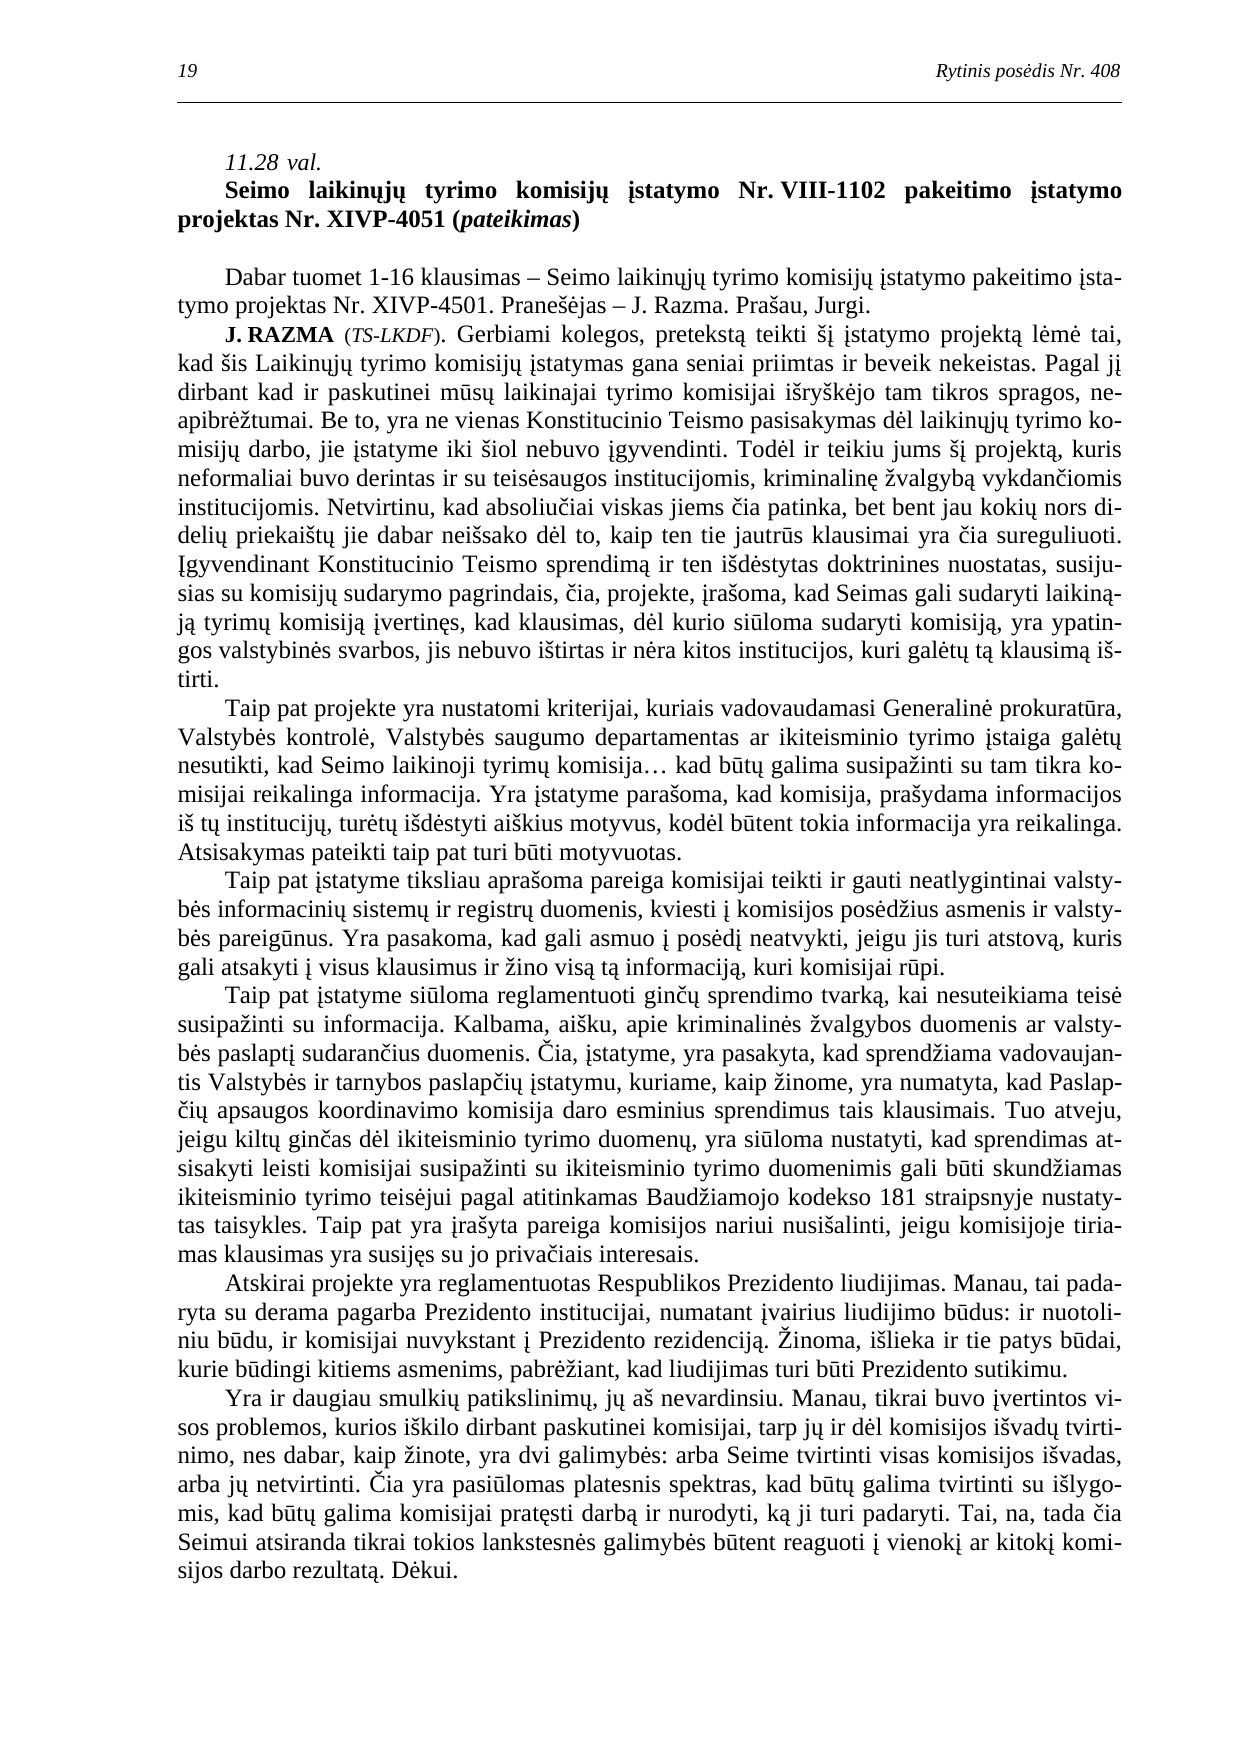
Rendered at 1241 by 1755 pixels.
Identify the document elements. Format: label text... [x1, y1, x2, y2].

text Yra ir dau­giau smul­kių pa­tiks­li­ni­mų, jų aš ne­var­din­siu. Ma­nau, tik­rai bu­vo įver­tin­tos vi­sos pro­ble­mos, ku­rios iš­ki­lo dir­bant pas­ku­ti­nei ko­mi­si­jai, tarp jų ir dėl ko­mi­si­jos iš­va­dų tvir­ti­ni­mo, nes da­bar, kaip ži­no­te, yra dvi ga­li­my­bės: ar­ba Sei­me tvir­tin­ti vi­sas ko­mi­si­jos iš­va­das, ar­ba jų ne­tvir­tin­ti. Čia yra pa­siū­lo­mas pla­tes­nis spek­tras, kad bū­tų ga­li­ma tvir­tin­ti su iš­ly­go­mis, kad bū­tų ga­li­ma ko­mi­si­jai pra­tęs­ti dar­bą ir nu­ro­dy­ti, ką ji tu­ri pa­da­ry­ti. Tai, na, ta­da čia Sei­mui at­si­ran­da tik­rai to­kios lanks­tes­nės ga­li­my­bės bū­tent re­a­guo­ti į vie­no­kį ar ki­to­kį ko­mi­si­jos dar­bo re­zul­ta­tą. Dė­kui. [177, 1383, 1122, 1584]
text Taip pat pro­jek­te yra nu­sta­to­mi kri­te­ri­jai, ku­riais va­do­vau­da­ma­si Ge­ne­ra­li­nė pro­ku­ra­tū­ra, Vals­ty­bės kon­tro­lė, Vals­ty­bės sau­gu­mo de­par­ta­men­tas ar iki­teis­mi­nio ty­ri­mo įstai­ga ga­lė­tų ne­su­tik­ti, kad Sei­mo lai­ki­no­ji ty­ri­mų ko­mi­si­ja… kad bū­tų ga­li­ma su­si­pa­žin­ti su tam tik­ra ko­mi­si­jai rei­ka­lin­ga in­for­ma­ci­ja. Yra įsta­ty­me pa­ra­šo­ma, kad ko­mi­si­ja, pra­šy­da­ma in­for­ma­ci­jos iš tų ins­ti­tu­ci­jų, tu­rė­tų iš­dės­ty­ti aiš­kius mo­ty­vus, ko­dėl bū­tent to­kia in­for­ma­ci­ja yra rei­ka­lin­ga. At­si­sa­ky­mas pa­teik­ti taip pat tu­ri bū­ti mo­ty­vuo­tas. [177, 693, 1122, 865]
text Sei­mo lai­ki­nų­jų ty­ri­mo ko­mi­si­jų įsta­ty­mo Nr. VIII-1102 pa­kei­ti­mo įsta­ty­mo projektas Nr. XIVP-4051 (pa­tei­ki­mas) [177, 175, 1122, 233]
text 11.28 val. [224, 148, 1122, 175]
text Taip pat įsta­ty­me siū­lo­ma reg­la­men­tuo­ti gin­čų spren­di­mo tvar­ką, kai ne­su­tei­kia­ma tei­sė su­si­pa­žin­ti su in­for­ma­ci­ja. Kal­ba­ma, aiš­ku, apie kri­mi­na­li­nės žval­gy­bos duo­me­nis ar vals­ty­bės pa­slap­tį su­da­ran­čius duo­me­nis. Čia, įsta­ty­me, yra pa­sa­ky­ta, kad spren­džia­ma va­do­vau­jan­tis Vals­ty­bės ir tar­ny­bos pa­slap­čių įsta­ty­mu, ku­ria­me, kaip ži­no­me, yra nu­ma­ty­ta, kad Pa­slap­čių ap­sau­gos ko­or­di­na­vi­mo ko­mi­si­ja da­ro es­mi­nius spren­di­mus tais klau­si­mais. Tuo at­ve­ju, jei­gu kil­tų gin­čas dėl iki­teis­mi­nio ty­ri­mo duo­me­nų, yra siū­lo­ma nu­sta­ty­ti, kad spren­di­mas at­si­sa­ky­ti leis­ti ko­mi­si­jai su­si­pa­žin­ti su iki­teis­mi­nio ty­ri­mo duo­me­ni­mis ga­li bū­ti skun­džia­mas iki­teis­mi­nio ty­ri­mo tei­sė­jui pa­gal ati­tin­ka­mas Bau­džia­mo­jo ko­dek­so 181 straips­ny­je nu­sta­ty­tas tai­syk­les. Taip pat yra įra­šy­ta pa­rei­ga ko­mi­si­jos na­riui nu­si­ša­lin­ti, jei­gu ko­mi­si­jo­je ti­ria­mas klau­si­mas yra su­si­jęs su jo pri­va­čiais in­te­re­sais. [177, 980, 1122, 1268]
text Da­bar tuo­met 1-16 klau­si­mas – Sei­mo lai­ki­nų­jų ty­ri­mo ko­mi­si­jų įsta­ty­mo pa­kei­ti­mo įsta­ty­mo pro­jek­tas Nr. XIVP-4501. Pra­ne­šė­jas – J. Raz­ma. Pra­šau, Jur­gi. [177, 262, 1122, 319]
text J. RAZMA (TS-LKDF). Ger­bia­mi ko­le­gos, pre­teks­tą teik­ti šį įsta­ty­mo pro­jek­tą lė­mė tai, kad šis Lai­ki­nų­jų ty­ri­mo ko­mi­si­jų įsta­ty­mas ga­na se­niai pri­im­tas ir be­veik ne­keis­tas. Pa­gal jį dir­bant kad ir pas­ku­ti­nei mū­sų lai­ki­na­jai ty­ri­mo ko­mi­si­jai iš­ryš­kė­jo tam tik­ros spra­gos, ne­apib­rėž­tu­mai. Be to, yra ne vie­nas Kon­sti­tu­ci­nio Teis­mo pa­si­sa­ky­mas dėl lai­ki­nų­jų ty­ri­mo ko­mi­si­jų dar­bo, jie įsta­ty­me iki šiol ne­bu­vo įgy­ven­din­ti. To­dėl ir tei­kiu jums šį pro­jek­tą, ku­ris ne­for­ma­liai bu­vo de­rin­tas ir su tei­sė­sau­gos ins­ti­tu­ci­jo­mis, kri­mi­na­li­nę žval­gy­bą vyk­dan­čio­mis ins­ti­tu­ci­jo­mis. Ne­tvir­ti­nu, kad ab­so­liu­čiai vis­kas jiems čia pa­tin­ka, bet bent jau ­ko­kių nors di­de­lių prie­kaiš­tų jie da­bar ne­iš­sa­ko dėl to, kaip ten tie jaut­rūs klau­si­mai yra čia su­re­gu­liuo­ti. Įgy­ven­di­nant Kon­sti­tu­ci­nio Teis­mo spren­di­mą ir ten iš­dės­ty­tas dok­tri­ni­nes nuo­sta­tas, su­si­ju­sias su ko­mi­si­jų su­da­ry­mo pa­grin­dais, čia, pro­jek­te, įra­šo­ma, kad Sei­mas ga­li su­da­ry­ti lai­ki­ną­ją ty­ri­mų ko­mi­si­ją įver­ti­nęs, kad klau­si­mas, dėl ku­rio siū­lo­ma su­da­ry­ti ko­mi­si­ją, yra ypa­tin­gos vals­ty­bi­nės svar­bos, jis ne­bu­vo iš­tir­tas ir nė­ra ki­tos ins­ti­tu­ci­jos, ku­ri ga­lė­tų tą klau­si­mą iš­tir­ti. [177, 319, 1122, 693]
text Taip pat įsta­ty­me tiks­liau ap­ra­šo­ma pa­rei­ga ko­mi­si­jai teik­ti ir gau­ti ne­at­ly­gin­ti­nai vals­ty­bės in­for­ma­ci­nių sis­te­mų ir re­gist­rų duo­me­nis, kvies­ti į ko­mi­si­jos po­sė­džius as­me­nis ir vals­ty­bės pa­rei­gū­nus. Yra pa­sa­ko­ma, kad ga­li as­muo į po­sė­dį ne­at­vyk­ti, jei­gu jis tu­ri at­sto­vą, ku­ris ga­li at­sa­ky­ti į vi­sus klau­si­mus ir ži­no vi­są tą in­for­ma­ci­ją, ku­ri ko­mi­si­jai rū­pi. [177, 865, 1122, 980]
text At­ski­rai pro­jek­te yra reg­la­men­tuo­tas Res­pub­li­kos Pre­zi­den­to liu­di­ji­mas. Ma­nau, tai pa­da­ry­ta su de­ra­ma pa­gar­ba Pre­zi­den­to ins­ti­tu­ci­jai, nu­ma­tant įvai­rius liu­di­ji­mo bū­dus: ir nuo­to­li­niu bū­du, ir ko­mi­si­jai nu­vyks­tant į Pre­zi­den­to re­zi­den­ci­ją. Ži­no­ma, iš­lie­ka ir tie pa­tys bū­dai, ku­rie bū­din­gi ki­tiems as­me­nims, pa­brė­žiant, kad liu­di­ji­mas tu­ri bū­ti Pre­zi­den­to su­ti­ki­mu. [177, 1268, 1122, 1383]
